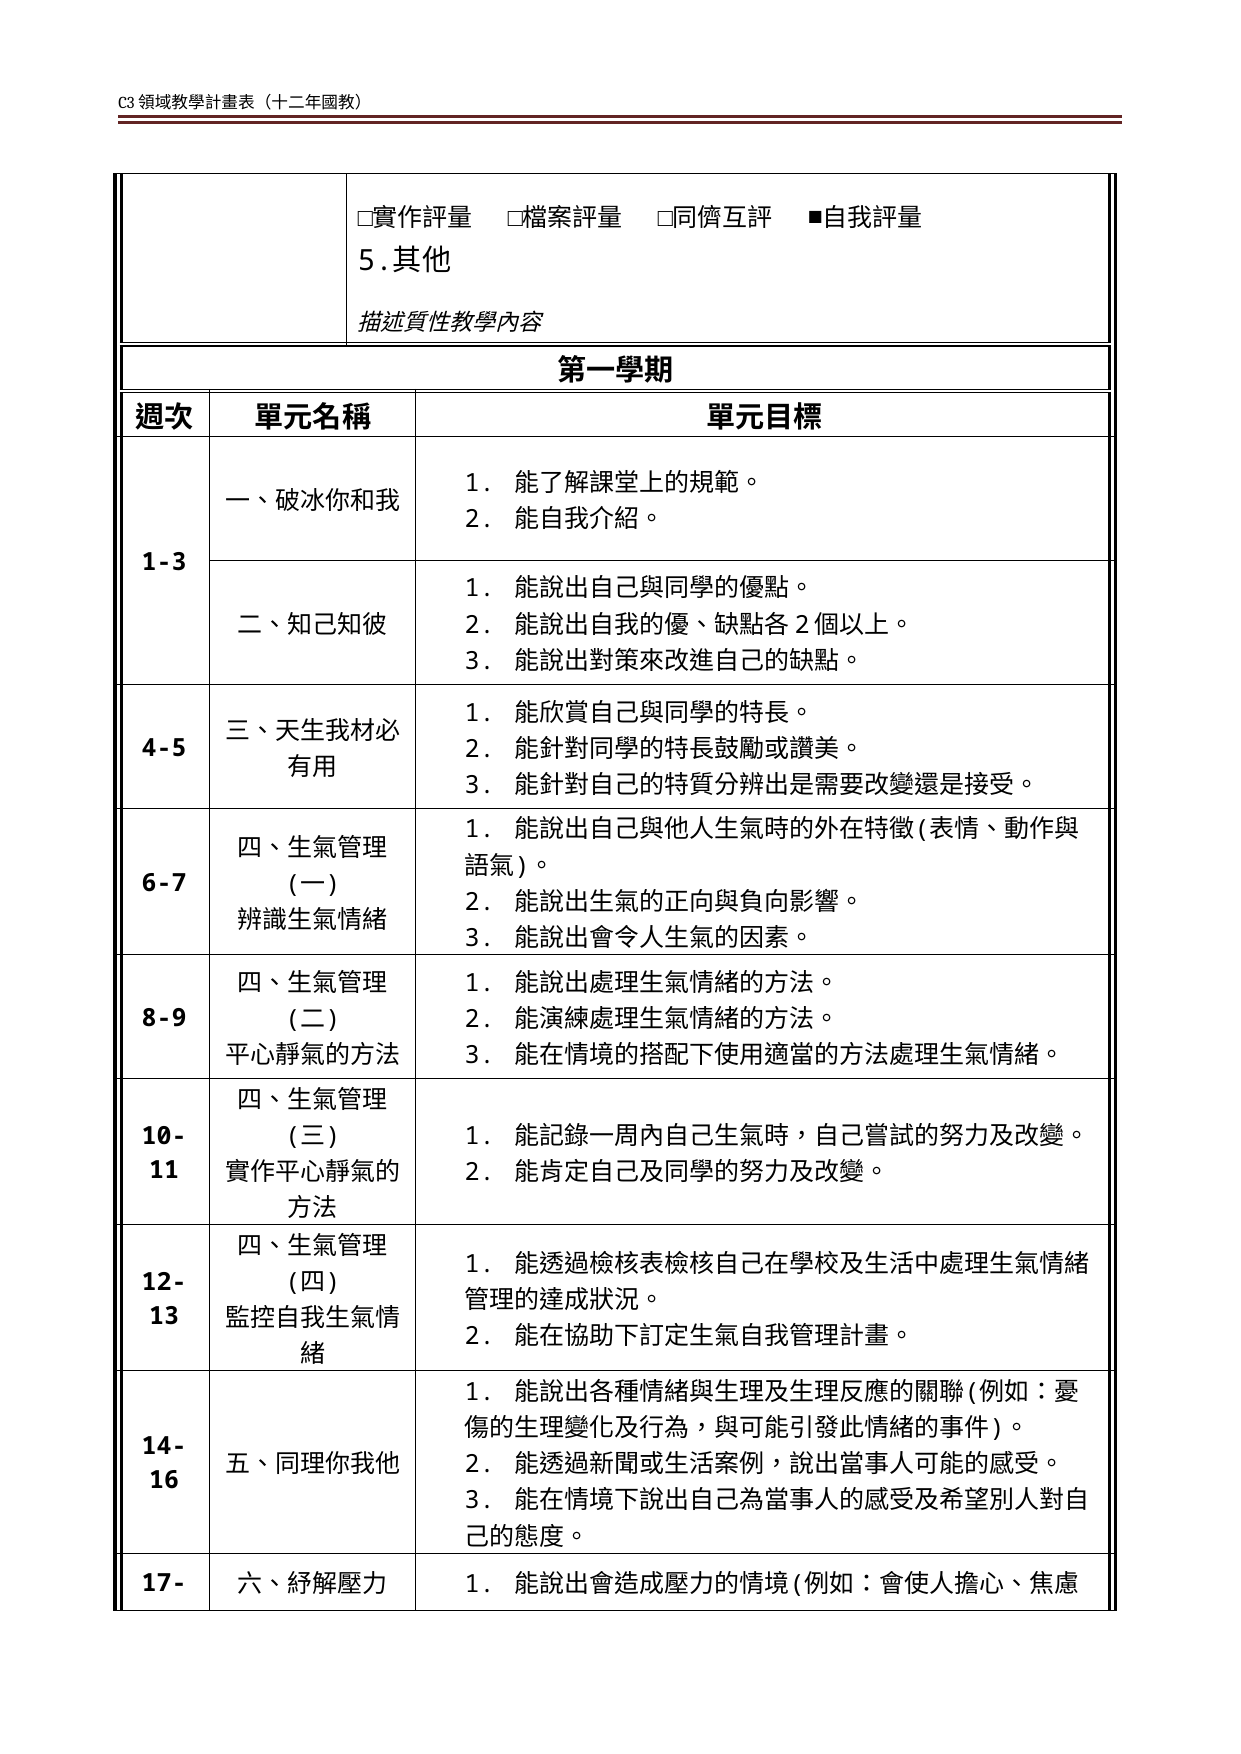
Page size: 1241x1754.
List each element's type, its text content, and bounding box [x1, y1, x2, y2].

table_cell 四、生氣管理(一) 辨識生氣情緒 [210, 809, 415, 954]
table_cell 單元目標 [416, 393, 1108, 436]
table_cell 8-9 [123, 955, 209, 1078]
table_cell [123, 174, 346, 342]
table_cell 能說出會造成壓力的情境(例如：會使人擔心、焦慮的情境)。 能說出面對壓力時，可以觀察的反應。 能說出可以紓解壓力的方法。 能夠演練紓解壓力的方法。 [416, 1554, 1108, 1610]
table_cell 能說出自己與他人生氣時的外在特徵(表情、動作與語氣)。 能說出生氣的正向與負向影響。 能說出會令人生氣的因素。 [416, 809, 1108, 954]
table_cell 六、紓解壓力 [210, 1554, 415, 1610]
table_cell 10-11 [123, 1079, 209, 1224]
table_cell 二、知己知彼 [210, 561, 415, 684]
table_cell 五、同理你我他 [210, 1371, 415, 1552]
table_cell 12-13 [123, 1225, 209, 1370]
table_cell 三、天生我材必有用 [210, 685, 415, 808]
table_cell 能記錄一周內自己生氣時，自己嘗試的努力及改變。 能肯定自己及同學的努力及改變。 [416, 1079, 1108, 1224]
table_cell □實作評量 □檔案評量 □同儕互評 ■自我評量 5.其他 描述質性教學內容 [347, 174, 1108, 342]
table_cell 一、破冰你和我 [210, 437, 415, 560]
table_cell 4-5 [123, 685, 209, 808]
table_cell 四、生氣管理(四) 監控自我生氣情緒 [210, 1225, 415, 1370]
table_cell 能說出各種情緒與生理及生理反應的關聯(例如：憂傷的生理變化及行為，與可能引發此情緒的事件)。 能透過新聞或生活案例，說出當事人可能的感受。 能在情境下說出自己為當事人的感受及希望別人對自己的態度。 [416, 1371, 1108, 1552]
table_cell 能說出處理生氣情緒的方法。 能演練處理生氣情緒的方法。 能在情境的搭配下使用適當的方法處理生氣情緒。 [416, 955, 1108, 1078]
table_cell 四、生氣管理(二) 平心靜氣的方法 [210, 955, 415, 1078]
table_cell 14-16 [123, 1371, 209, 1552]
table_cell 能了解課堂上的規範。 能自我介紹。 [416, 437, 1108, 560]
table_cell 單元名稱 [210, 393, 415, 436]
table_cell 週次 [123, 393, 209, 436]
table_cell 四、生氣管理(三) 實作平心靜氣的方法 [210, 1079, 415, 1224]
table_cell 1-3 [123, 437, 209, 684]
table_cell 第一學期 [123, 347, 1108, 389]
table_cell 17- [123, 1554, 209, 1610]
table_cell 6-7 [123, 809, 209, 954]
table_cell 能說出自己與同學的優點。 能說出自我的優、缺點各2個以上。 能說出對策來改進自己的缺點。 [416, 561, 1108, 684]
table_cell 能欣賞自己與同學的特長。 能針對同學的特長鼓勵或讚美。 能針對自己的特質分辨出是需要改變還是接受。 [416, 685, 1108, 808]
table_cell 能透過檢核表檢核自己在學校及生活中處理生氣情緒管理的達成狀況。 能在協助下訂定生氣自我管理計畫。 [416, 1225, 1108, 1370]
